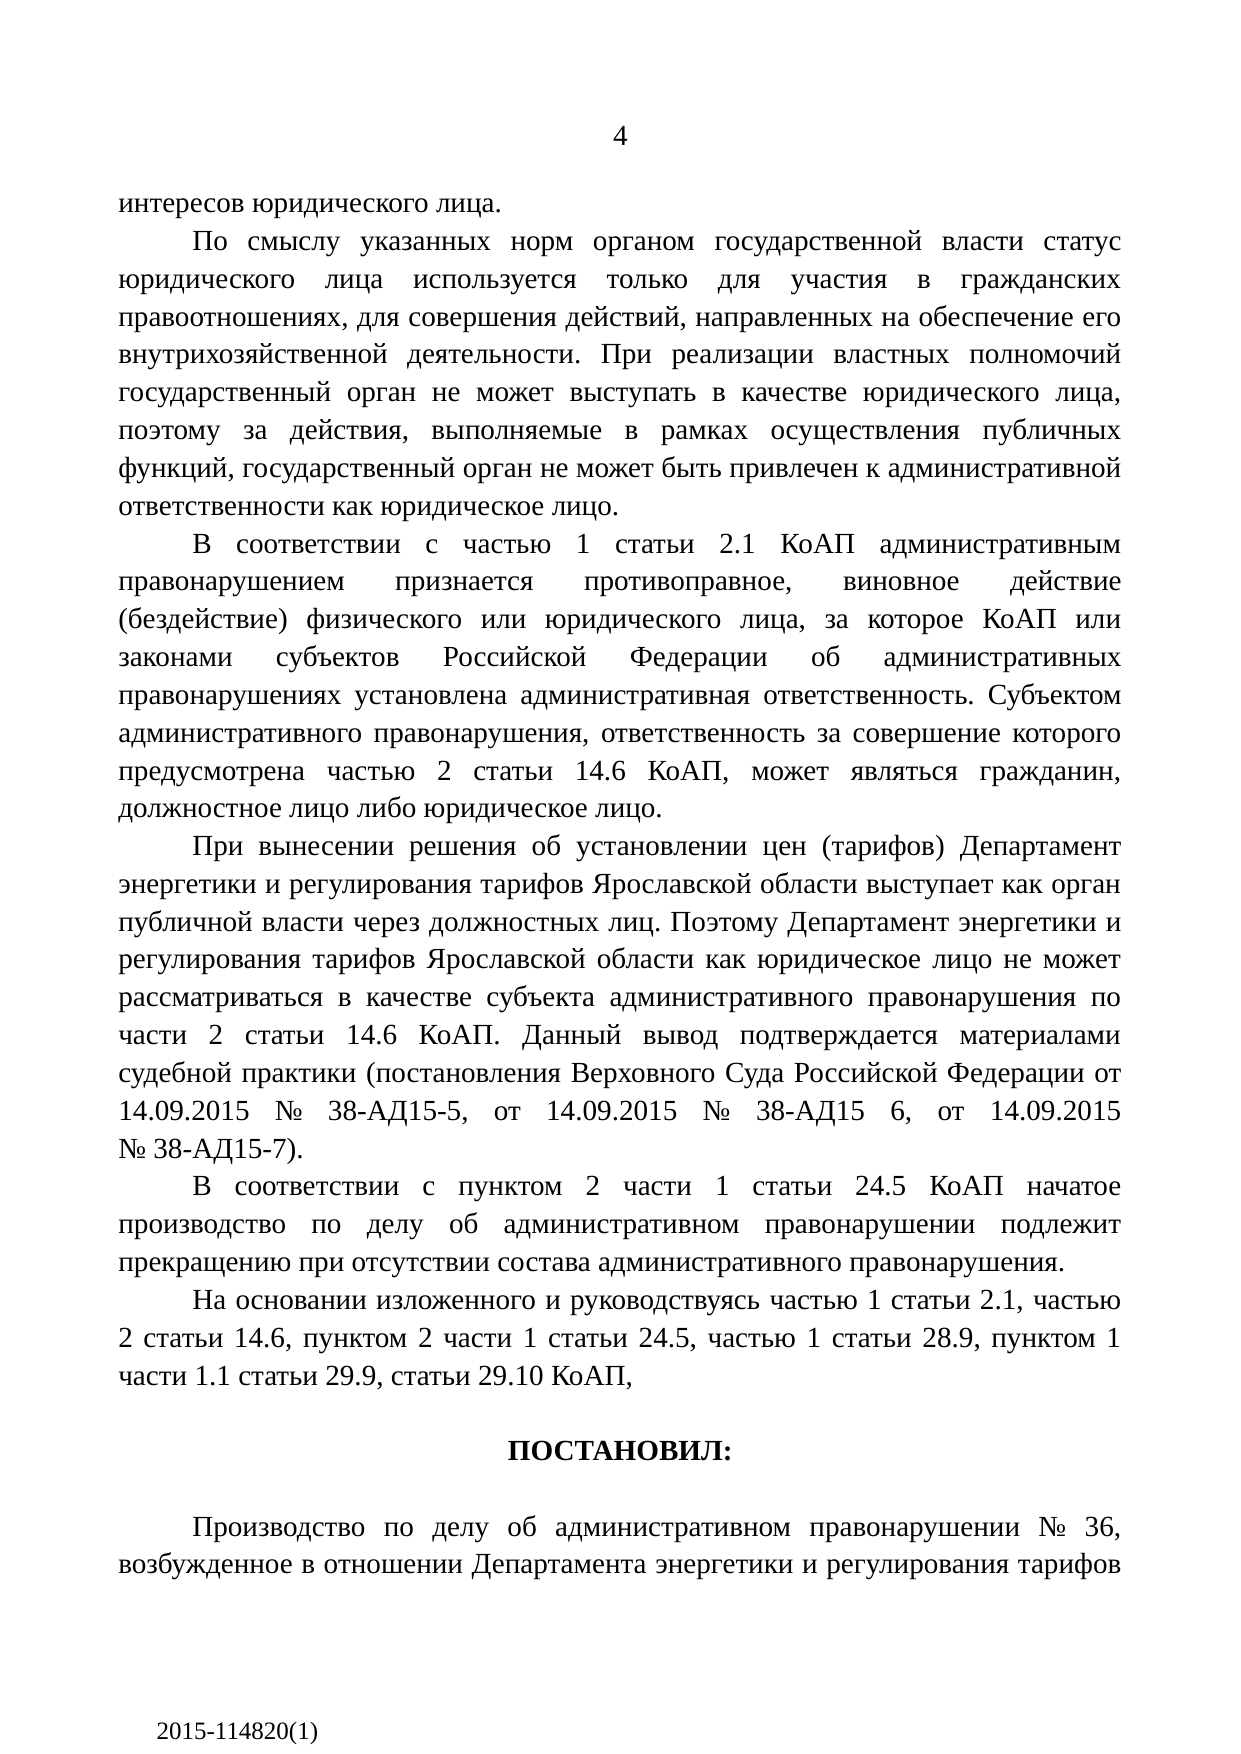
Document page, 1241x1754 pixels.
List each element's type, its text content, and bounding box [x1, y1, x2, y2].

text По смыслу указанных норм органом государственной власти статус юридического лица используется только для участия в гражданских правоотношениях, для совершения действий, направленных на обеспечение его внутрихозяйственной деятельности. При реализации властных полномочий государственный орган не может выступать в качестве юридического лица, поэтому за действия, выполняемые в рамках осуществления публичных функций, государственный орган не может быть привлечен к административной ответственности как юридическое лицо. [118, 219, 1122, 521]
text При вынесении решения об установлении цен (тарифов) Департамент энергетики и регулирования тарифов Ярославской области выступает как орган публичной власти через должностных лиц. Поэтому Департамент энергетики и регулирования тарифов Ярославской области как юридическое лицо не может рассматриваться в качестве субъекта административного правонарушения по части 2 статьи 14.6 КоАП. Данный вывод подтверждается материалами судебной практики (постановления Верховного Суда Российской Федерации от 14.09.2015 № 38-АД15-5, от 14.09.2015 № 38-АД15 6, от 14.09.2015 № 38-АД15-7). [118, 824, 1122, 1164]
text интересов юридического лица. [118, 181, 1122, 219]
text На основании изложенного и руководствуясь частью 1 статьи 2.1, частью 2 статьи 14.6, пунктом 2 части 1 статьи 24.5, частью 1 статьи 28.9, пунктом 1 части 1.1 статьи 29.9, статьи 29.10 КоАП, [118, 1278, 1122, 1391]
text Производство по делу об административном правонарушении № 36, возбужденное в отношении Департамента энергетики и регулирования тарифов [118, 1504, 1122, 1580]
text В соответствии с пунктом 2 части 1 статьи 24.5 КоАП начатое производство по делу об административном правонарушении подлежит прекращению при отсутствии состава административного правонарушения. [118, 1164, 1122, 1278]
text В соответствии с частью 1 статьи 2.1 КоАП административным правонарушением признается противоправное, виновное действие (бездействие) физического или юридического лица, за которое КоАП или законами субъектов Российской Федерации об административных правонарушениях установлена административная ответственность. Субъектом административного правонарушения, ответственность за совершение которого предусмотрена частью 2 статьи 14.6 КоАП, может являться гражданин, должностное лицо либо юридическое лицо. [118, 521, 1122, 824]
text ПОСТАНОВИЛ: [118, 1429, 1122, 1467]
